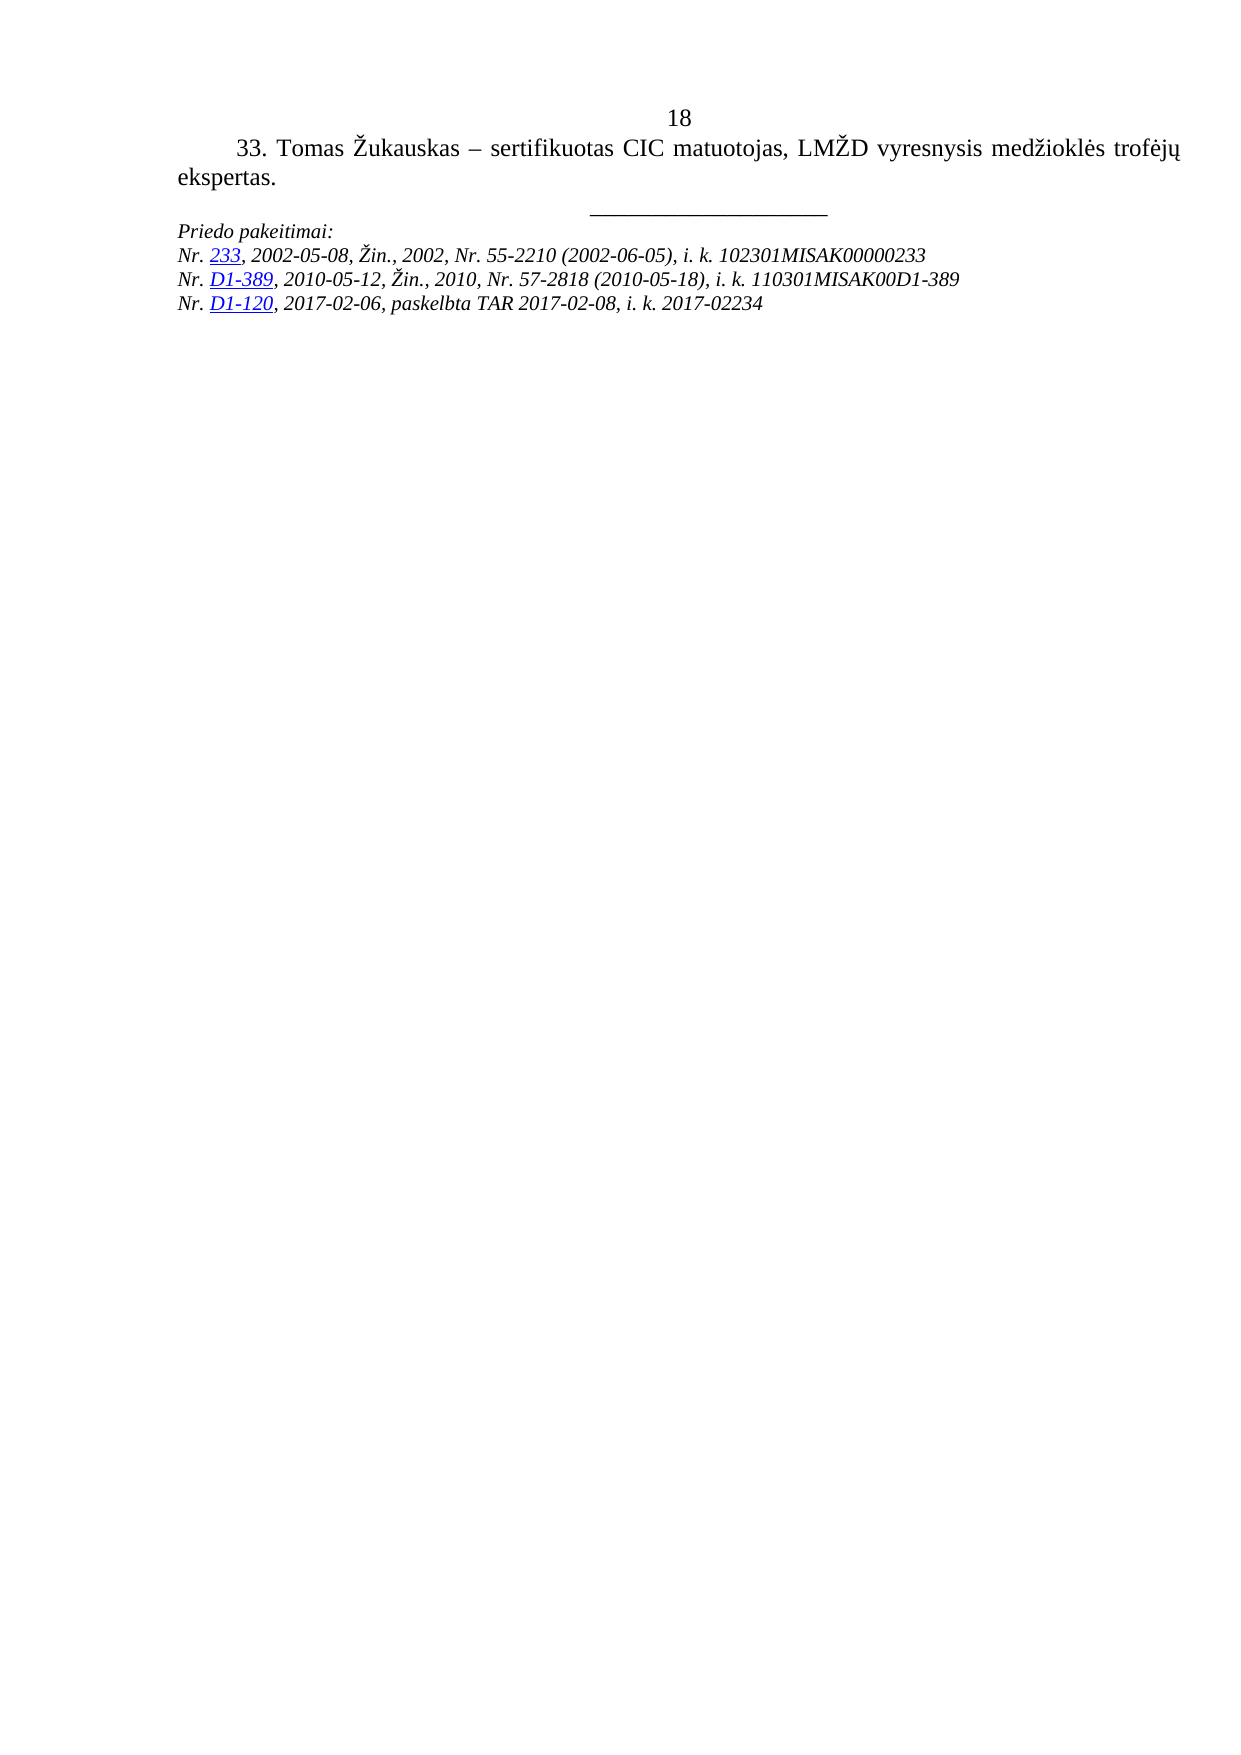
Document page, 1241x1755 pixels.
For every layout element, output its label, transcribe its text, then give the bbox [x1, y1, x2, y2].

text ___________________ [177, 190, 1181, 219]
text Nr. D1-389, 2010-05-12, Žin., 2010, Nr. 57-2818 (2010-05-18), i. k. 110301MISAK00D1-389 [177, 267, 1181, 291]
text Nr. 233, 2002-05-08, Žin., 2002, Nr. 55-2210 (2002-06-05), i. k. 102301MISAK00000233 [177, 243, 1181, 267]
text Priedo pakeitimai: [177, 219, 1181, 243]
text 33. Tomas Žukauskas – sertifikuotas CIC matuotojas, LMŽD vyresnysis medžioklės trofėjų ekspertas. [177, 133, 1181, 190]
text Nr. D1-120, 2017-02-06, paskelbta TAR 2017-02-08, i. k. 2017-02234 [177, 291, 1181, 315]
